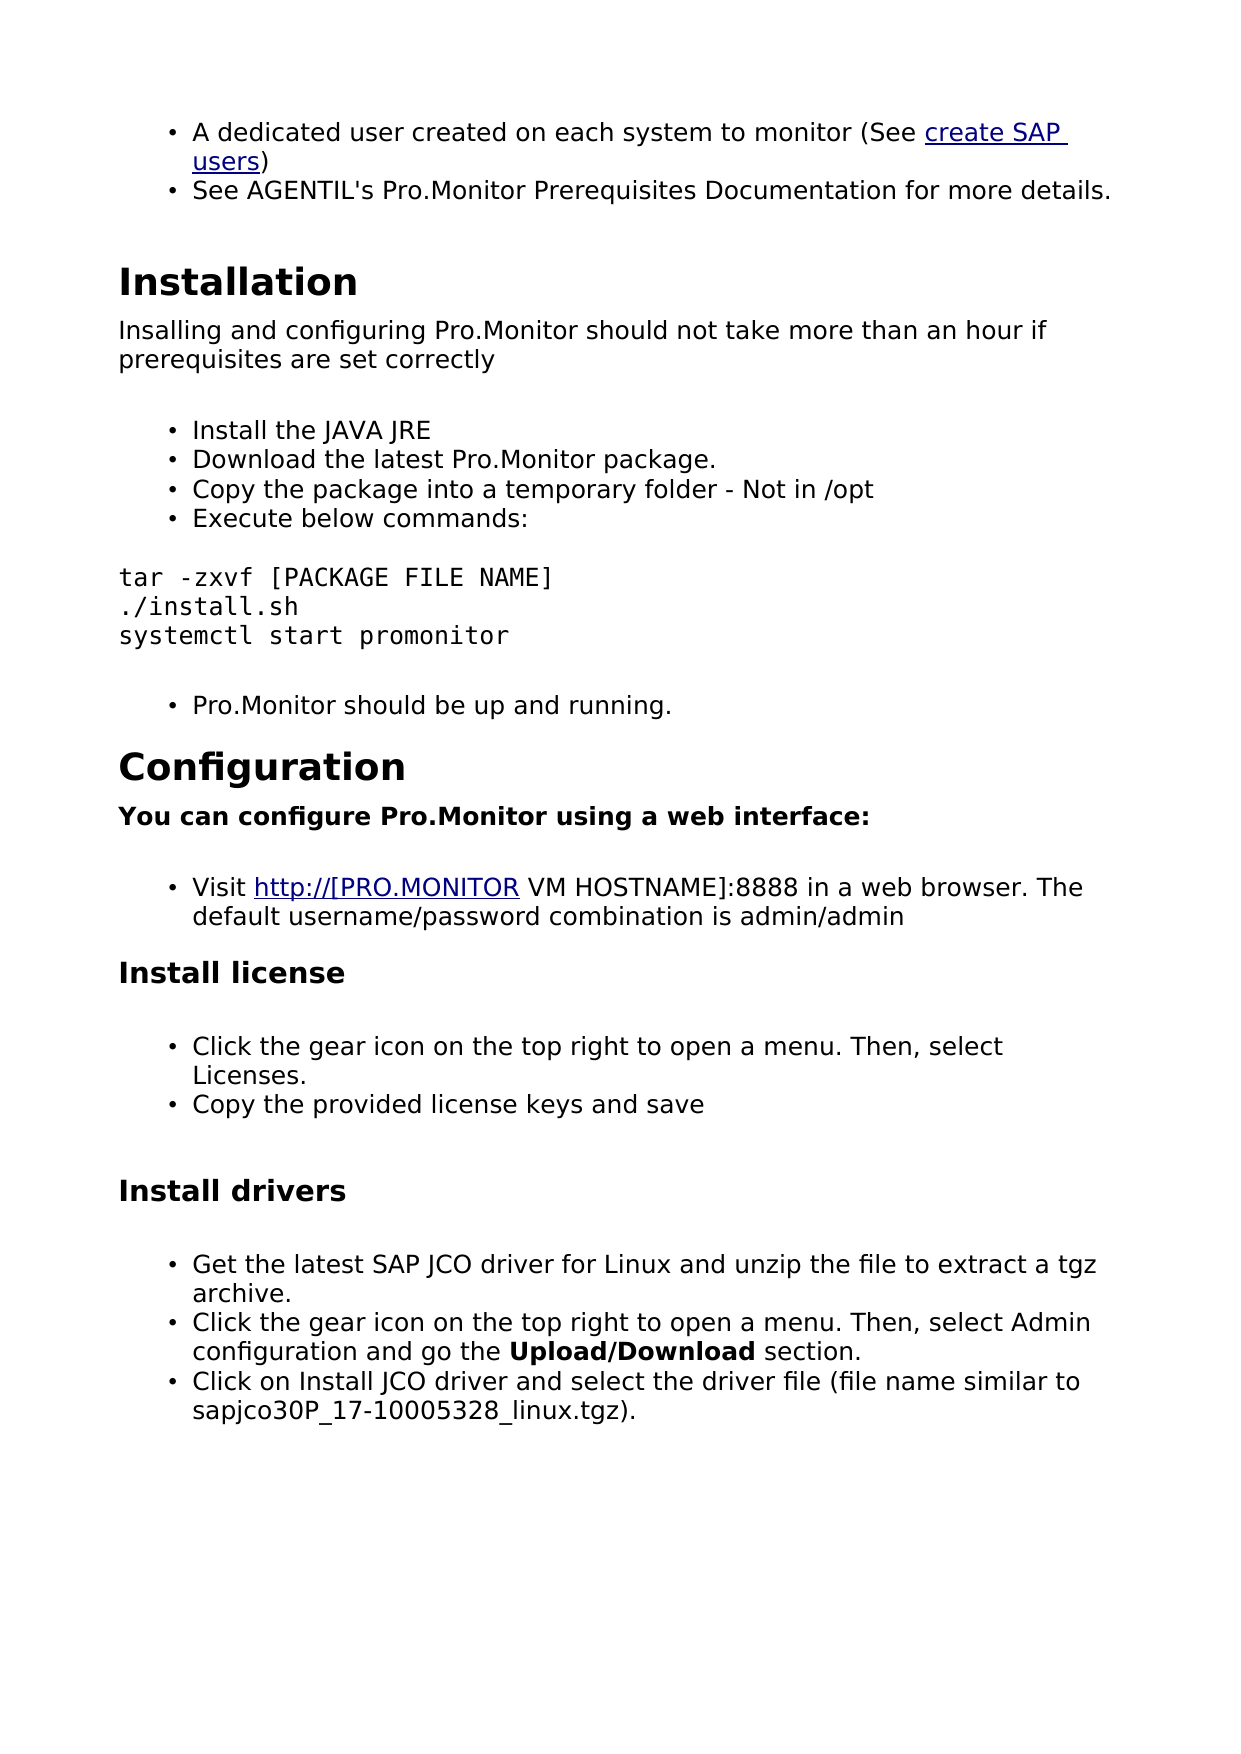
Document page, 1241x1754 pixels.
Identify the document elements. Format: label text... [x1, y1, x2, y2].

list See AGENTIL's Pro.Monitor Prerequisites Documentation for more details. [177, 176, 1122, 206]
text You can configure Pro.Monitor using a web interface: [118, 802, 1122, 831]
subtitle Configuration [118, 746, 1122, 789]
list Copy the provided license keys and save [177, 1091, 1122, 1120]
subtitle Install drivers [118, 1174, 1122, 1208]
text tar -zxvf [PACKAGE FILE NAME] ./install.sh systemctl start promonitor [118, 563, 1122, 650]
text Insalling and configuring Pro.Monitor should not take more than an hour if prerequisites are set correctly [118, 316, 1122, 374]
subtitle Installation [118, 260, 1122, 304]
list Click the gear icon on the top right to open a menu. Then, select Licenses. [177, 1032, 1122, 1091]
list Install the JAVA JRE [177, 417, 1122, 446]
list Copy the package into a temporary folder - Not in /opt [177, 475, 1122, 504]
list Download the latest Pro.Monitor package. [177, 446, 1122, 475]
list Execute below commands: [177, 504, 1122, 533]
list A dedicated user created on each system to monitor (See create SAP users) [177, 118, 1122, 176]
subtitle Install license [118, 956, 1122, 990]
list Visit http://[PRO.MONITOR VM HOSTNAME]:8888 in a web browser. The default username/password combination is admin/admin [177, 873, 1122, 931]
list Get the latest SAP JCO driver for Linux and unzip the file to extract a tgz archive. [177, 1250, 1122, 1308]
list Click the gear icon on the top right to open a menu. Then, select Admin configuration and go the Upload/Download section. [177, 1308, 1122, 1367]
list Click on Install JCO driver and select the driver file (file name similar to sapjco30P_17-10005328_linux.tgz). [177, 1367, 1122, 1425]
list Pro.Monitor should be up and running. [177, 691, 1122, 721]
